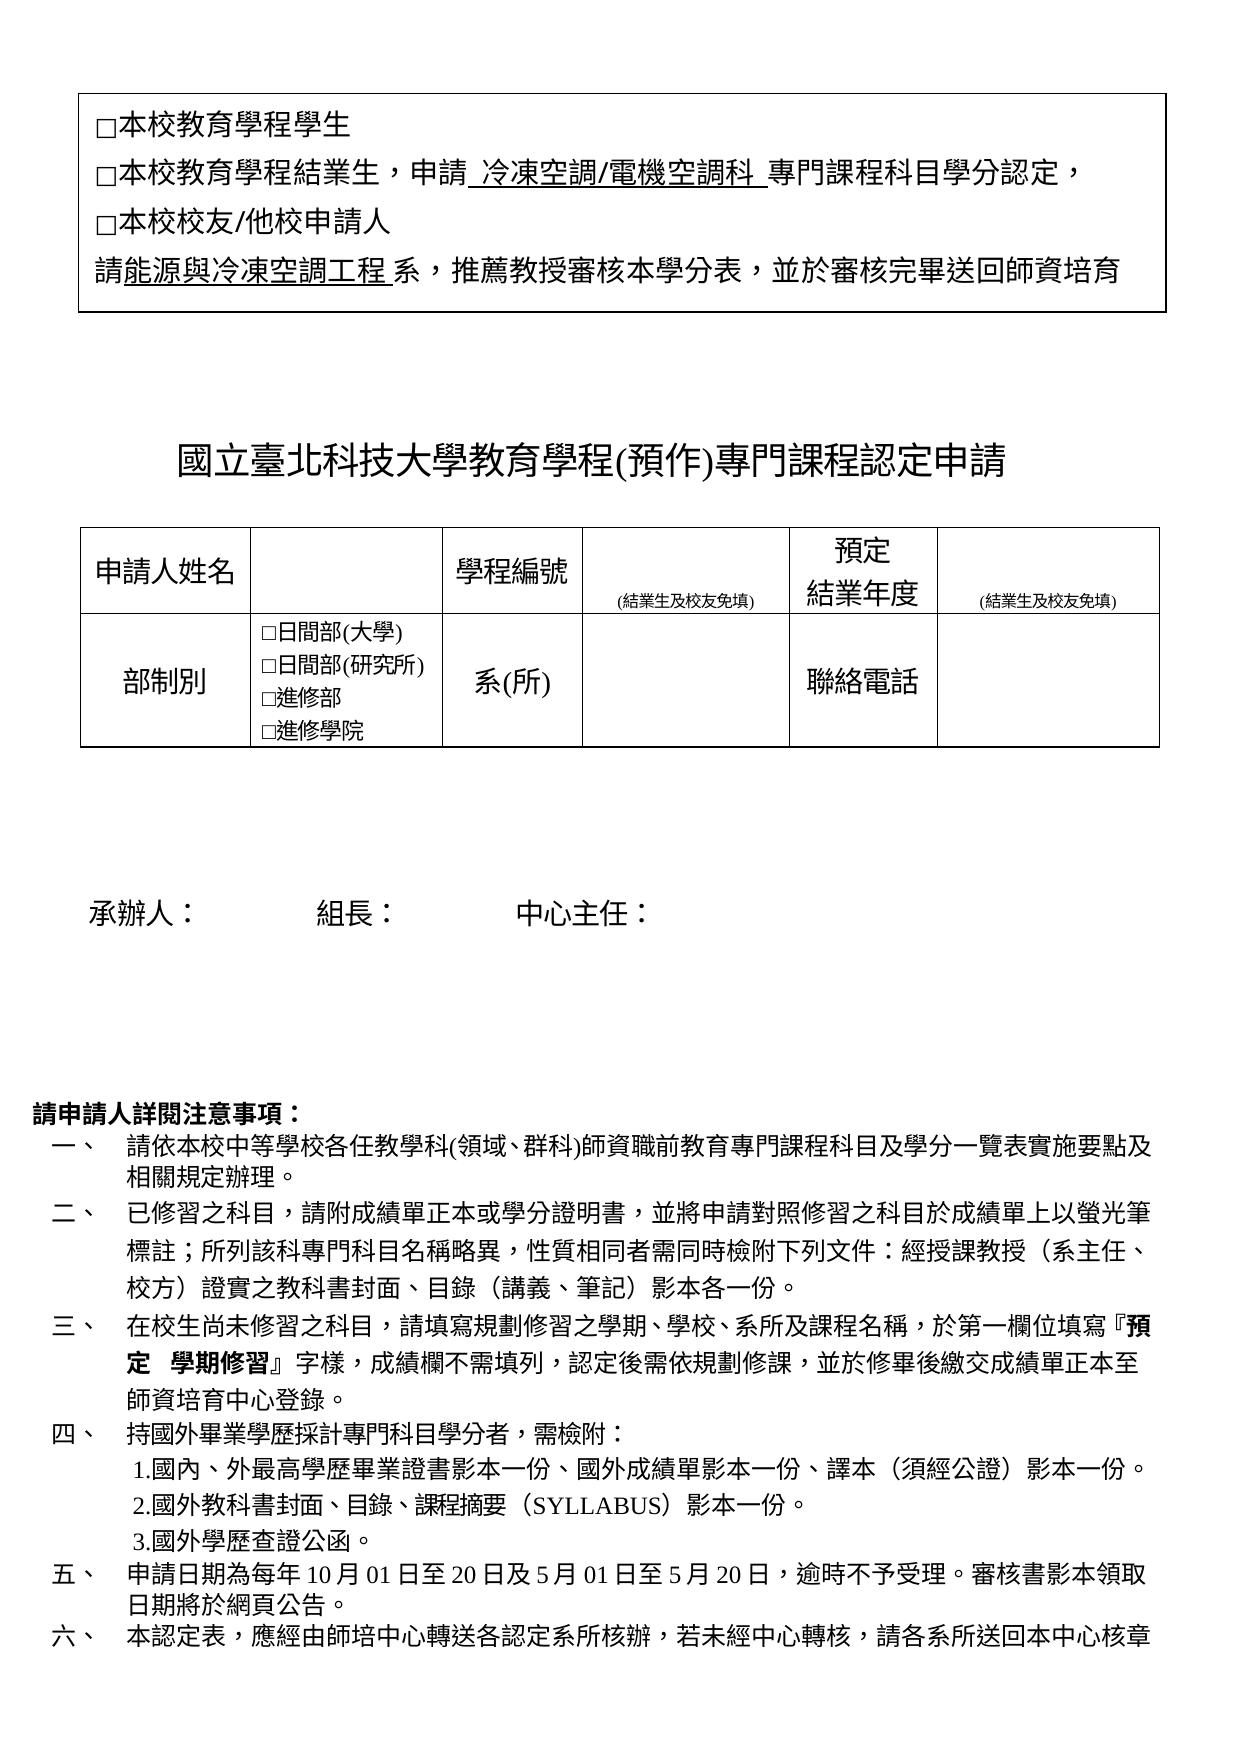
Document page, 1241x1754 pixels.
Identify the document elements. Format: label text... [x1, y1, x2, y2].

table_cell 聯絡電話 [790, 614, 937, 746]
text 請申請人詳閱注意事項： [32, 1094, 1152, 1131]
list 請依本校中等學校各任教學科(領域、群科)師資職前教育專門課程科目及學分一覽表實施要點及相關規定辦理。 [51, 1131, 1152, 1193]
table_cell [938, 614, 1159, 746]
list 在校生尚未修習之科目，請填寫規劃修習之學期、學校、系所及課程名稱，於第一欄位填寫『預定 學期修習』字樣，成績欄不需填列，認定後需依規劃修課，並於修畢後繳交成績單正本至師資培育中心登錄。 [51, 1306, 1152, 1418]
text □本校教育學程結業生，申請 冷凍空調/電機空調科 專門課程科目學分認定， [94, 150, 1129, 192]
text 請能源與冷凍空調工程 系，推薦教授審核本學分表，並於審核完畢送回師資培育中心。 [94, 248, 1129, 304]
table_header [251, 528, 442, 612]
table_header 申請人姓名 [81, 528, 250, 612]
table_header (結業生及校友免填) [583, 528, 789, 612]
table_cell 部制別 [81, 614, 250, 746]
table_cell [583, 614, 789, 746]
text 國立臺北科技大學教育學程(預作)專門課程認定申請 [32, 431, 1152, 485]
table_header 學程編號 [443, 528, 582, 612]
table_cell 系(所) [443, 614, 582, 746]
text □本校校友/他校申請人 [94, 199, 807, 241]
list 持國外畢業學歷採計專門科目學分者，需檢附： [51, 1418, 1152, 1449]
list 本認定表，應經由師培中心轉送各認定系所核辦，若未經中心轉核，請各系所送回本中心核章 [51, 1621, 1152, 1652]
table_header 預定 結業年度 [790, 528, 937, 612]
table_header (結業生及校友免填) [938, 528, 1159, 612]
list 申請日期為每年10月01日至20日及5月01日至5月20日，逾時不予受理。審核書影本領取日期將於網頁公告。 [51, 1558, 1152, 1621]
table_cell □日間部(大學) □日間部(研究所) □進修部 □進修學院 [251, 614, 442, 746]
text □本校教育學程學生 [94, 102, 807, 144]
text 2.國外教科書封面、目錄、課程摘要（SYLLABUS）影本一份。 [126, 1486, 1152, 1522]
list 已修習之科目，請附成績單正本或學分證明書，並將申請對照修習之科目於成績單上以螢光筆標註；所列該科專門科目名稱略異，性質相同者需同時檢附下列文件：經授課教授（系主任、校方）證實之教科書封面、目錄（講義、筆記）影本各一份。 [51, 1193, 1152, 1306]
text 承辦人： 組長： 中心主任： [89, 891, 1152, 933]
text 3.國外學歷查證公函。 [126, 1522, 1152, 1558]
text 1.國內、外最高學歷畢業證書影本一份、國外成績單影本一份、譯本（須經公證）影本一份。 [126, 1449, 1152, 1486]
